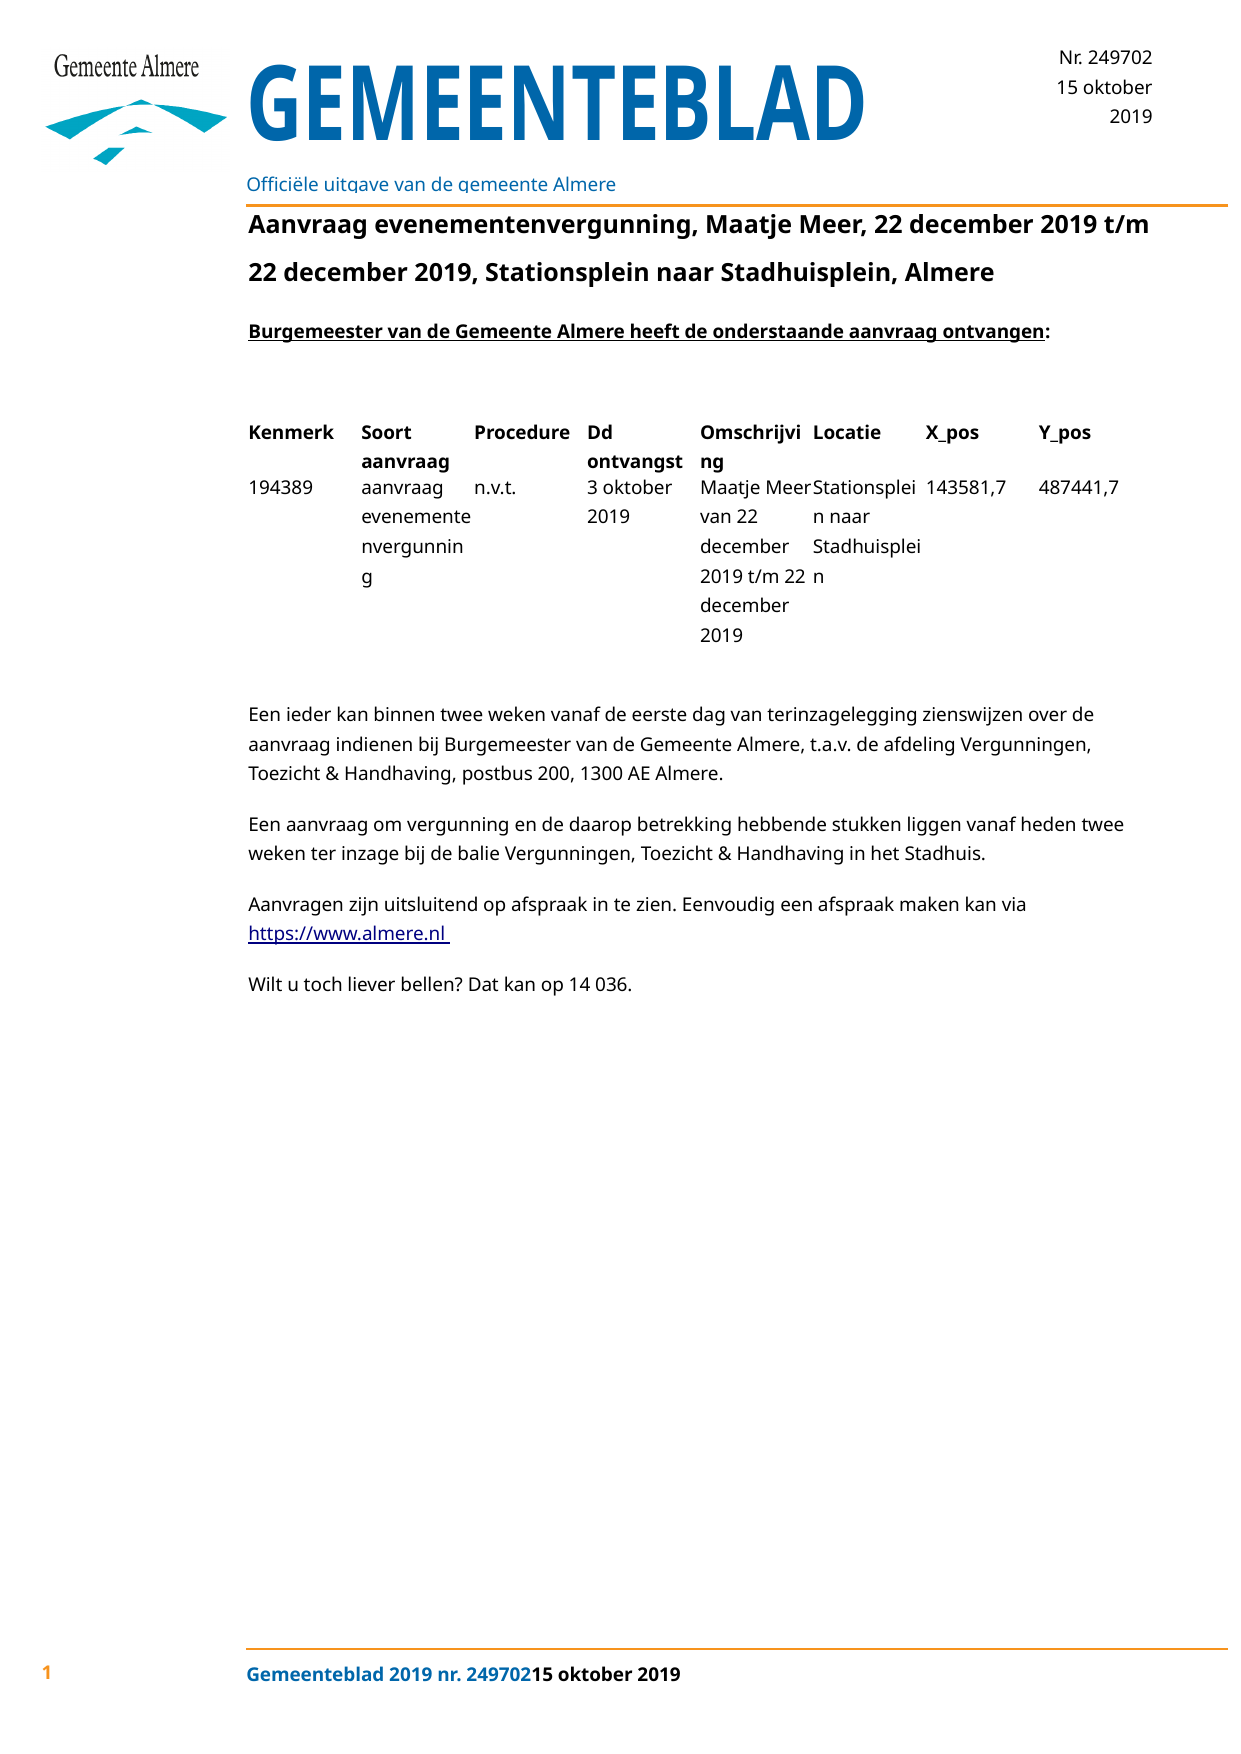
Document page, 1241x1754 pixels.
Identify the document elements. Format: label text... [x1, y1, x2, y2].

table_header Y_pos [1039, 419, 1152, 474]
text Een ieder kan binnen twee weken vanaf de eerste dag van terinzagelegging zienswijzen over de aanvraag indienen bij Burgemeester van de Gemeente Almere, t.a.v. de afdeling Vergunningen, Toezicht & Handhaving, postbus 200, 1300 AE Almere. [248, 701, 1152, 786]
table_cell n.v.t. [474, 474, 587, 648]
table_cell aanvraag evenementenvergunning [361, 474, 474, 648]
table_cell Maatje Meer van 22 december 2019 t/m 22 december 2019 [700, 474, 813, 648]
text Wilt u toch liever bellen? Dat kan op 14 036. [248, 971, 1152, 997]
table_header Procedure [474, 419, 587, 474]
table_cell 194389 [248, 474, 361, 648]
table_header X_pos [926, 419, 1038, 474]
table_header Soort aanvraag [361, 419, 474, 474]
table_cell Stationsplein naar Stadhuisplein [813, 474, 926, 648]
table_header Kenmerk [248, 419, 361, 474]
text Aanvraag evenementenvergunning, Maatje Meer, 22 december 2019 t/m 22 december 2019, Stationsplein naar Stadhuisplein, Almere [248, 207, 1152, 288]
text Aanvragen zijn uitsluitend op afspraak in te zien. Eenvoudig een afspraak maken kan via https://www.almere.nl [248, 891, 1152, 946]
picture [41, 47, 231, 172]
table_cell 487441,7 [1039, 474, 1152, 648]
text Burgemeester van de Gemeente Almere heeft de onderstaande aanvraag ontvangen: [248, 318, 1152, 344]
text Een aanvraag om vergunning en de daarop betrekking hebbende stukken liggen vanaf heden twee weken ter inzage bij de balie Vergunningen, Toezicht & Handhaving in het Stadhuis. [248, 811, 1152, 866]
table_cell 143581,7 [926, 474, 1038, 648]
table_header Omschrijving [700, 419, 813, 474]
table_header Dd ontvangst [587, 419, 700, 474]
table_header Locatie [813, 419, 926, 474]
table_cell 3 oktober 2019 [587, 474, 700, 648]
